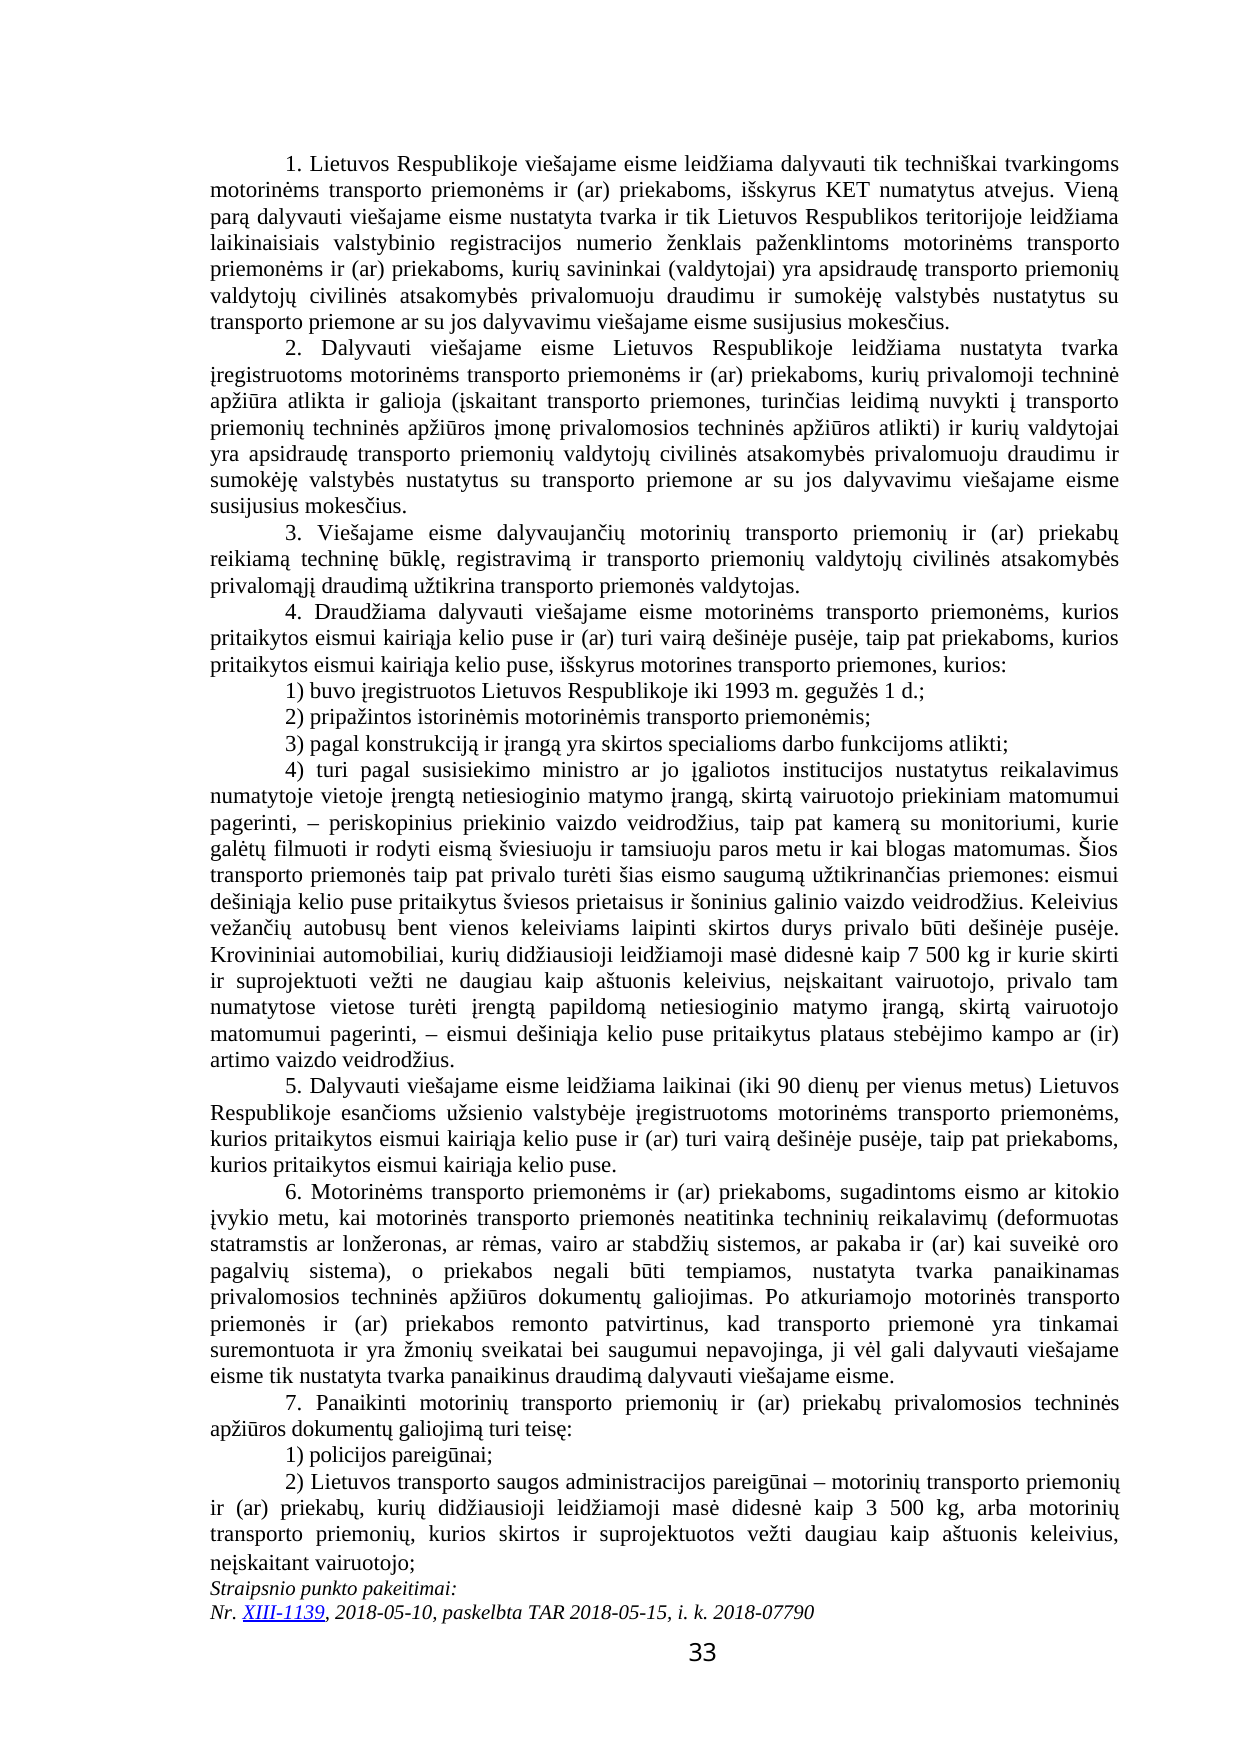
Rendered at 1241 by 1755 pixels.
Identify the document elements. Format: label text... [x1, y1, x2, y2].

text 6. Motorinėms transporto priemonėms ir (ar) priekaboms, sugadintoms eismo ar kitokio įvykio metu, kai motorinės transporto priemonės neatitinka techninių reikalavimų (deformuotas statramstis ar lonžeronas, ar rėmas, vairo ar stabdžių sistemos, ar pakaba ir (ar) kai suveikė oro pagalvių sistema), o priekabos negali būti tempiamos, nustatyta tvarka panaikinamas privalomosios techninės apžiūros dokumentų galiojimas. Po atkuriamojo motorinės transporto priemonės ir (ar) priekabos remonto patvirtinus, kad transporto priemonė yra tinkamai suremontuota ir yra žmonių sveikatai bei saugumui nepavojinga, ji vėl gali dalyvauti viešajame eisme tik nustatyta tvarka panaikinus draudimą dalyvauti viešajame eisme. [210, 1178, 1120, 1389]
text 1. Lietuvos Respublikoje viešajame eisme leidžiama dalyvauti tik techniškai tvarkingoms motorinėms transporto priemonėms ir (ar) priekaboms, išskyrus KET numatytus atvejus. Vieną parą dalyvauti viešajame eisme nustatyta tvarka ir tik Lietuvos Respublikos teritorijoje leidžiama laikinaisiais valstybinio registracijos numerio ženklais paženklintoms motorinėms transporto priemonėms ir (ar) priekaboms, kurių savininkai (valdytojai) yra apsidraudę transporto priemonių valdytojų civilinės atsakomybės privalomuoju draudimu ir sumokėję valstybės nustatytus su transporto priemone ar su jos dalyvavimu viešajame eisme susijusius mokesčius. [210, 150, 1120, 334]
text 2) pripažintos istorinėmis motorinėmis transporto priemonėmis; [210, 703, 1120, 730]
text 4) turi pagal susisiekimo ministro ar jo įgaliotos institucijos nustatytus reikalavimus numatytoje vietoje įrengtą netiesioginio matymo įrangą, skirtą vairuotojo priekiniam matomumui pagerinti, – periskopinius priekinio vaizdo veidrodžius, taip pat kamerą su monitoriumi, kurie galėtų filmuoti ir rodyti eismą šviesiuoju ir tamsiuoju paros metu ir kai blogas matomumas. Šios transporto priemonės taip pat privalo turėti šias eismo saugumą užtikrinančias priemones: eismui dešiniąja kelio puse pritaikytus šviesos prietaisus ir šoninius galinio vaizdo veidrodžius. Keleivius vežančių autobusų bent vienos keleiviams laipinti skirtos durys privalo būti dešinėje pusėje. Krovininiai automobiliai, kurių didžiausioji leidžiamoji masė didesnė kaip 7 500 kg ir kurie skirti ir suprojektuoti vežti ne daugiau kaip aštuonis keleivius, neįskaitant vairuotojo, privalo tam numatytose vietose turėti įrengtą papildomą netiesioginio matymo įrangą, skirtą vairuotojo matomumui pagerinti, – eismui dešiniąja kelio puse pritaikytus plataus stebėjimo kampo ar (ir) artimo vaizdo veidrodžius. [210, 756, 1120, 1072]
text 2) Lietuvos transporto saugos administracijos pareigūnai – motorinių transporto priemonių ir (ar) priekabų, kurių didžiausioji leidžiamoji masė didesnė kaip 3 500 kg, arba motorinių transporto priemonių, kurios skirtos ir suprojektuotos vežti daugiau kaip aštuonis keleivius, neįskaitant vairuotojo; [210, 1468, 1120, 1576]
text 1) policijos pareigūnai; [210, 1441, 1120, 1468]
text Straipsnio punkto pakeitimai: [210, 1576, 1120, 1599]
text 5. Dalyvauti viešajame eisme leidžiama laikinai (iki 90 dienų per vienus metus) Lietuvos Respublikoje esančioms užsienio valstybėje įregistruotoms motorinėms transporto priemonėms, kurios pritaikytos eismui kairiąja kelio puse ir (ar) turi vairą dešinėje pusėje, taip pat priekaboms, kurios pritaikytos eismui kairiąja kelio puse. [210, 1072, 1120, 1178]
text 3. Viešajame eisme dalyvaujančių motorinių transporto priemonių ir (ar) priekabų reikiamą techninę būklę, registravimą ir transporto priemonių valdytojų civilinės atsakomybės privalomąjį draudimą užtikrina transporto priemonės valdytojas. [210, 519, 1120, 598]
text Nr. XIII-1139, 2018-05-10, paskelbta TAR 2018-05-15, i. k. 2018-07790 [210, 1599, 1120, 1624]
text 2. Dalyvauti viešajame eisme Lietuvos Respublikoje leidžiama nustatyta tvarka įregistruotoms motorinėms transporto priemonėms ir (ar) priekaboms, kurių privalomoji techninė apžiūra atlikta ir galioja (įskaitant transporto priemones, turinčias leidimą nuvykti į transporto priemonių techninės apžiūros įmonę privalomosios techninės apžiūros atlikti) ir kurių valdytojai yra apsidraudę transporto priemonių valdytojų civilinės atsakomybės privalomuoju draudimu ir sumokėję valstybės nustatytus su transporto priemone ar su jos dalyvavimu viešajame eisme susijusius mokesčius. [210, 334, 1120, 519]
text 1) buvo įregistruotos Lietuvos Respublikoje iki 1993 m. gegužės 1 d.; [210, 677, 1120, 703]
text 3) pagal konstrukciją ir įrangą yra skirtos specialioms darbo funkcijoms atlikti; [210, 730, 1120, 756]
text 4. Draudžiama dalyvauti viešajame eisme motorinėms transporto priemonėms, kurios pritaikytos eismui kairiąja kelio puse ir (ar) turi vairą dešinėje pusėje, taip pat priekaboms, kurios pritaikytos eismui kairiąja kelio puse, išskyrus motorines transporto priemones, kurios: [210, 598, 1120, 677]
text 7. Panaikinti motorinių transporto priemonių ir (ar) priekabų privalomosios techninės apžiūros dokumentų galiojimą turi teisę: [210, 1389, 1120, 1441]
